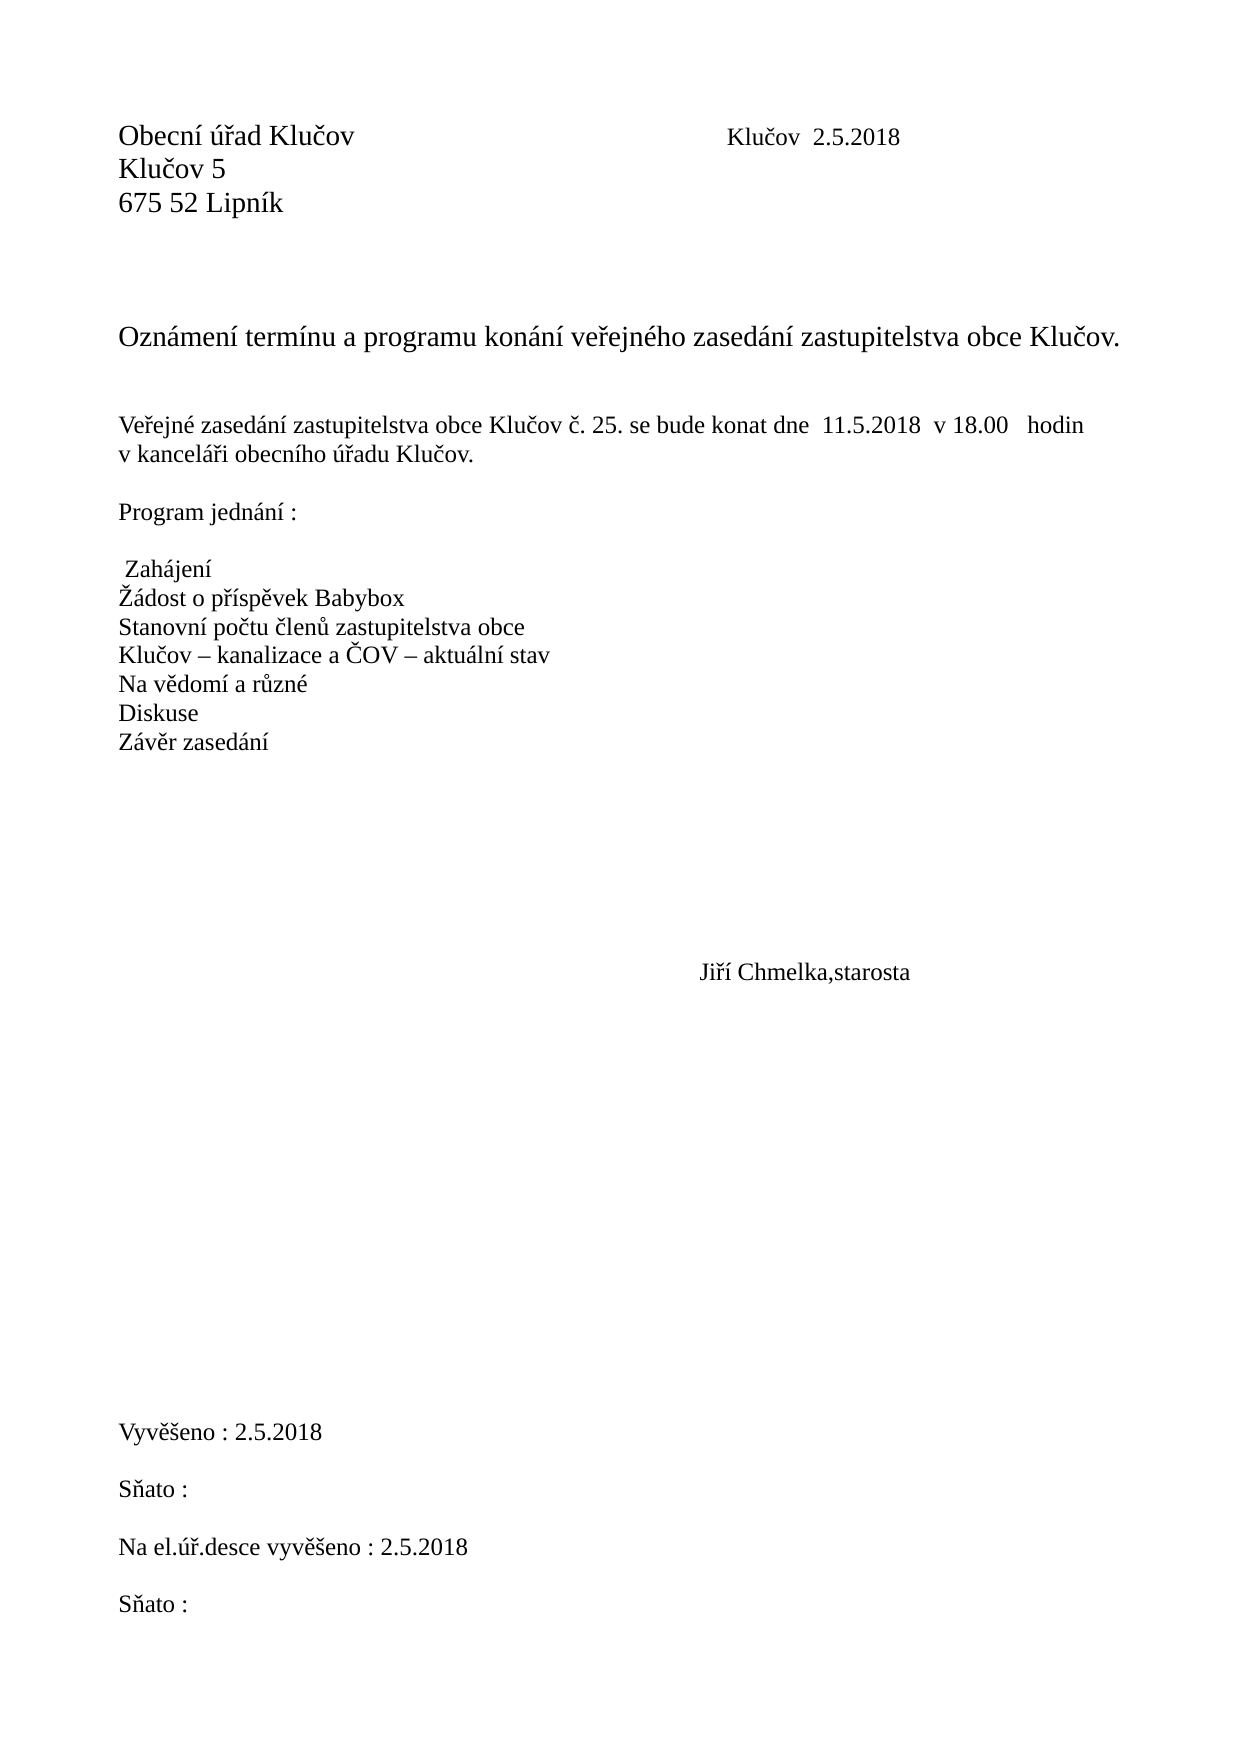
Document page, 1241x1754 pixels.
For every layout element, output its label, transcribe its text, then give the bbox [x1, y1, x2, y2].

text Sňato : [118, 1474, 1122, 1503]
text Jiří Chmelka,starosta [118, 957, 1122, 985]
text Klučov 5 [118, 152, 1122, 185]
text Žádost o příspěvek Babybox [118, 583, 1122, 612]
text Vyvěšeno : 2.5.2018 [118, 1417, 1122, 1445]
text Oznámení termínu a programu konání veřejného zasedání zastupitelstva obce Klučov. [118, 319, 1122, 353]
text Veřejné zasedání zastupitelstva obce Klučov č. 25. se bude konat dne 11.5.2018 v 18.00 hodin [118, 410, 1122, 439]
text v kanceláři obecního úřadu Klučov. [118, 439, 1122, 468]
text Závěr zasedání [118, 727, 1122, 755]
text Na vědomí a různé [118, 669, 1122, 698]
text Zahájení [118, 554, 1122, 583]
text Stanovní počtu členů zastupitelstva obce Klučov – kanalizace a ČOV – aktuální stav [118, 612, 1122, 669]
text 675 52 Lipník [118, 185, 1122, 219]
text Program jednání : [118, 497, 1122, 525]
text Diskuse [118, 698, 1122, 727]
text Na el.úř.desce vyvěšeno : 2.5.2018 [118, 1532, 1122, 1560]
text Sňato : [118, 1589, 1122, 1618]
text Obecní úřad Klučov Klučov 2.5.2018 [118, 118, 1122, 152]
